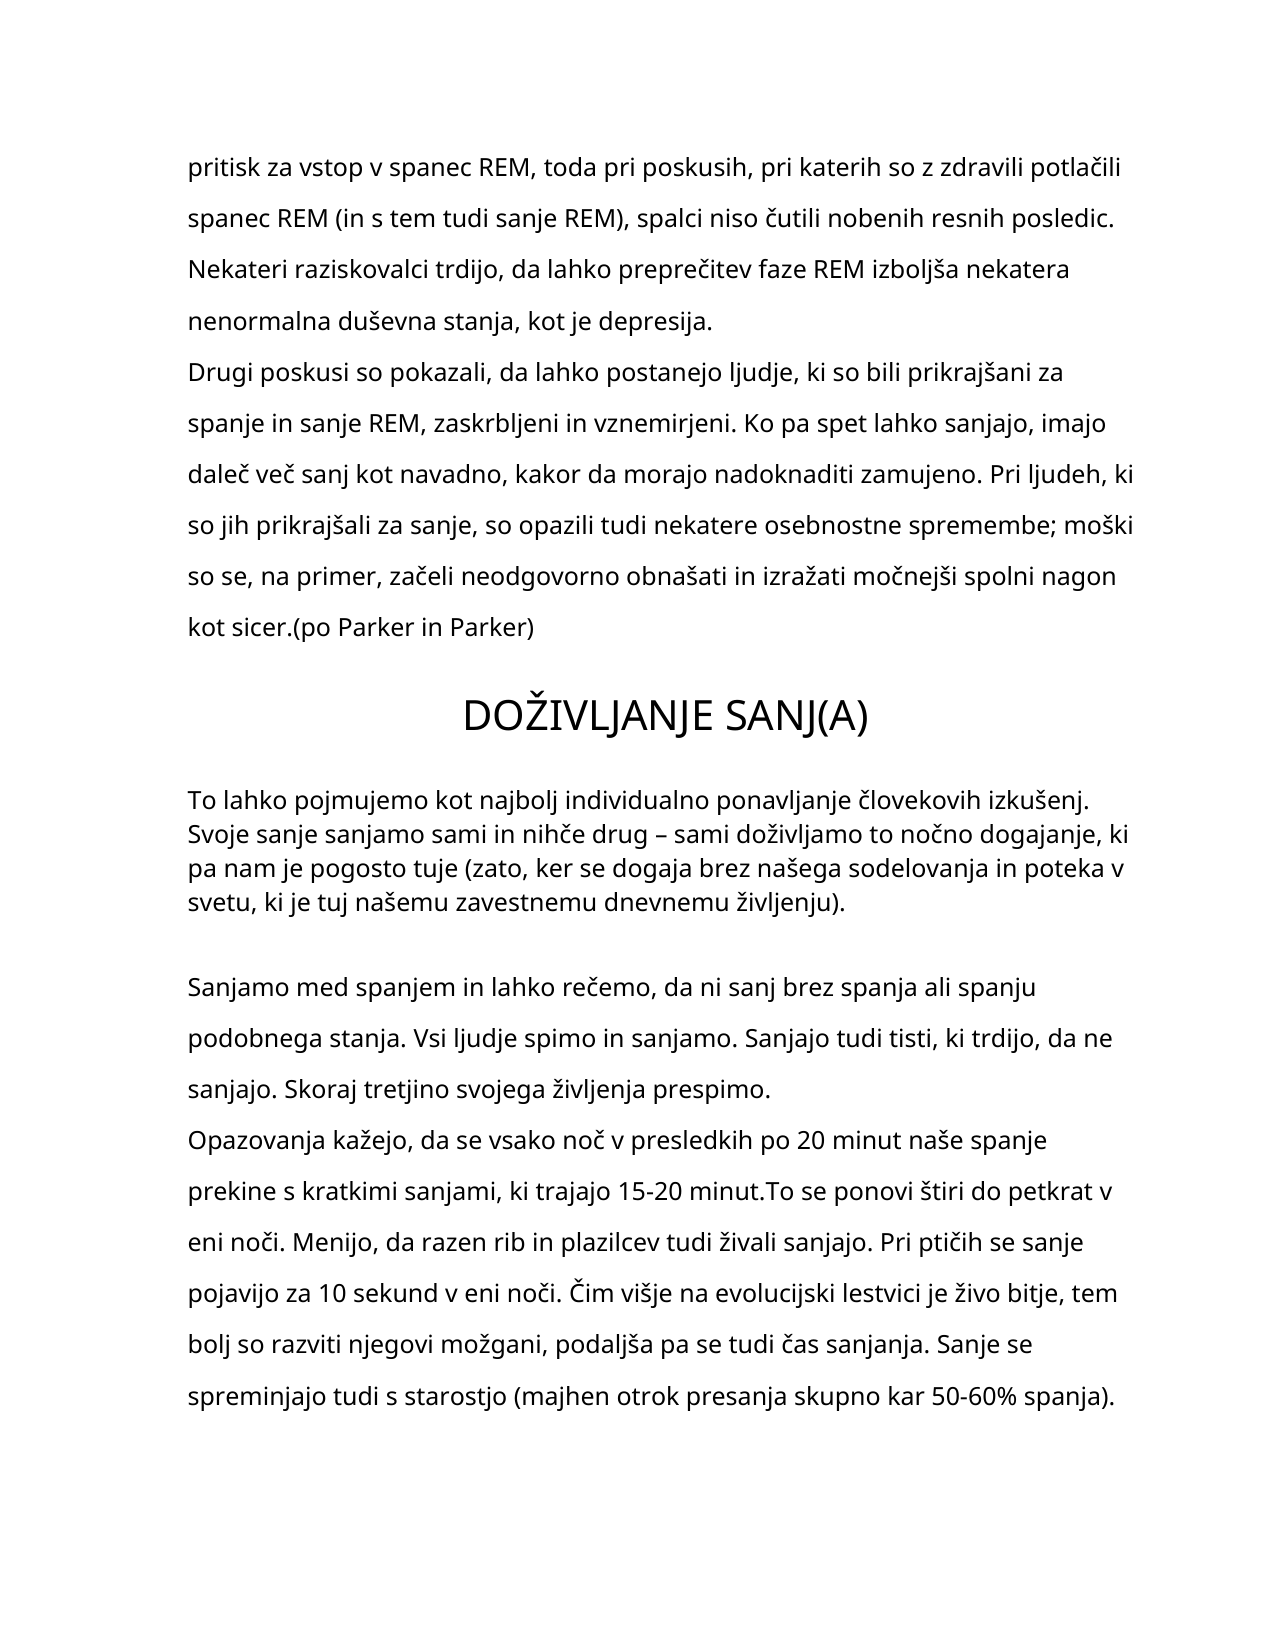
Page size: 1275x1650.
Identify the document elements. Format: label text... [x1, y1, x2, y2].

text Sanjamo med spanjem in lahko rečemo, da ni sanj brez spanja ali spanju podobnega stanja. Vsi ljudje spimo in sanjamo. Sanjajo tudi tisti, ki trdijo, da ne sanjajo. Skoraj tretjino svojega življenja prespimo. [187, 970, 1144, 1106]
text To lahko pojmujemo kot najbolj individualno ponavljanje človekovih izkušenj. Svoje sanje sanjamo sami in nihče drug – sami doživljamo to nočno dogajanje, ki pa nam je pogosto tuje (zato, ker se dogaja brez našega sodelovanja in poteka v svetu, ki je tuj našemu zavestnemu dnevnemu življenju). [187, 782, 1144, 919]
text pritisk za vstop v spanec REM, toda pri poskusih, pri katerih so z zdravili potlačili spanec REM (in s tem tudi sanje REM), spalci niso čutili nobenih resnih posledic. Nekateri raziskovalci trdijo, da lahko preprečitev faze REM izboljša nekatera nenormalna duševna stanja, kot je depresija. [187, 150, 1144, 337]
text Opazovanja kažejo, da se vsako noč v presledkih po 20 minut naše spanje prekine s kratkimi sanjami, ki trajajo 15-20 minut.To se ponovi štiri do petkrat v eni noči. Menijo, da razen rib in plazilcev tudi živali sanjajo. Pri ptičih se sanje pojavijo za 10 sekund v eni noči. Čim višje na evolucijski lestvici je živo bitje, tem bolj so razviti njegovi možgani, podaljša pa se tudi čas sanjanja. Sanje se spreminjajo tudi s starostjo (majhen otrok presanja skupno kar 50-60% spanja). [187, 1123, 1144, 1412]
subtitle DOŽIVLJANJE SANJ(A) [187, 685, 1144, 742]
text Drugi poskusi so pokazali, da lahko postanejo ljudje, ki so bili prikrajšani za spanje in sanje REM, zaskrbljeni in vznemirjeni. Ko pa spet lahko sanjajo, imajo daleč več sanj kot navadno, kakor da morajo nadoknaditi zamujeno. Pri ljudeh, ki so jih prikrajšali za sanje, so opazili tudi nekatere osebnostne spremembe; moški so se, na primer, začeli neodgovorno obnašati in izražati močnejši spolni nagon kot sicer.(po Parker in Parker) [187, 354, 1144, 643]
